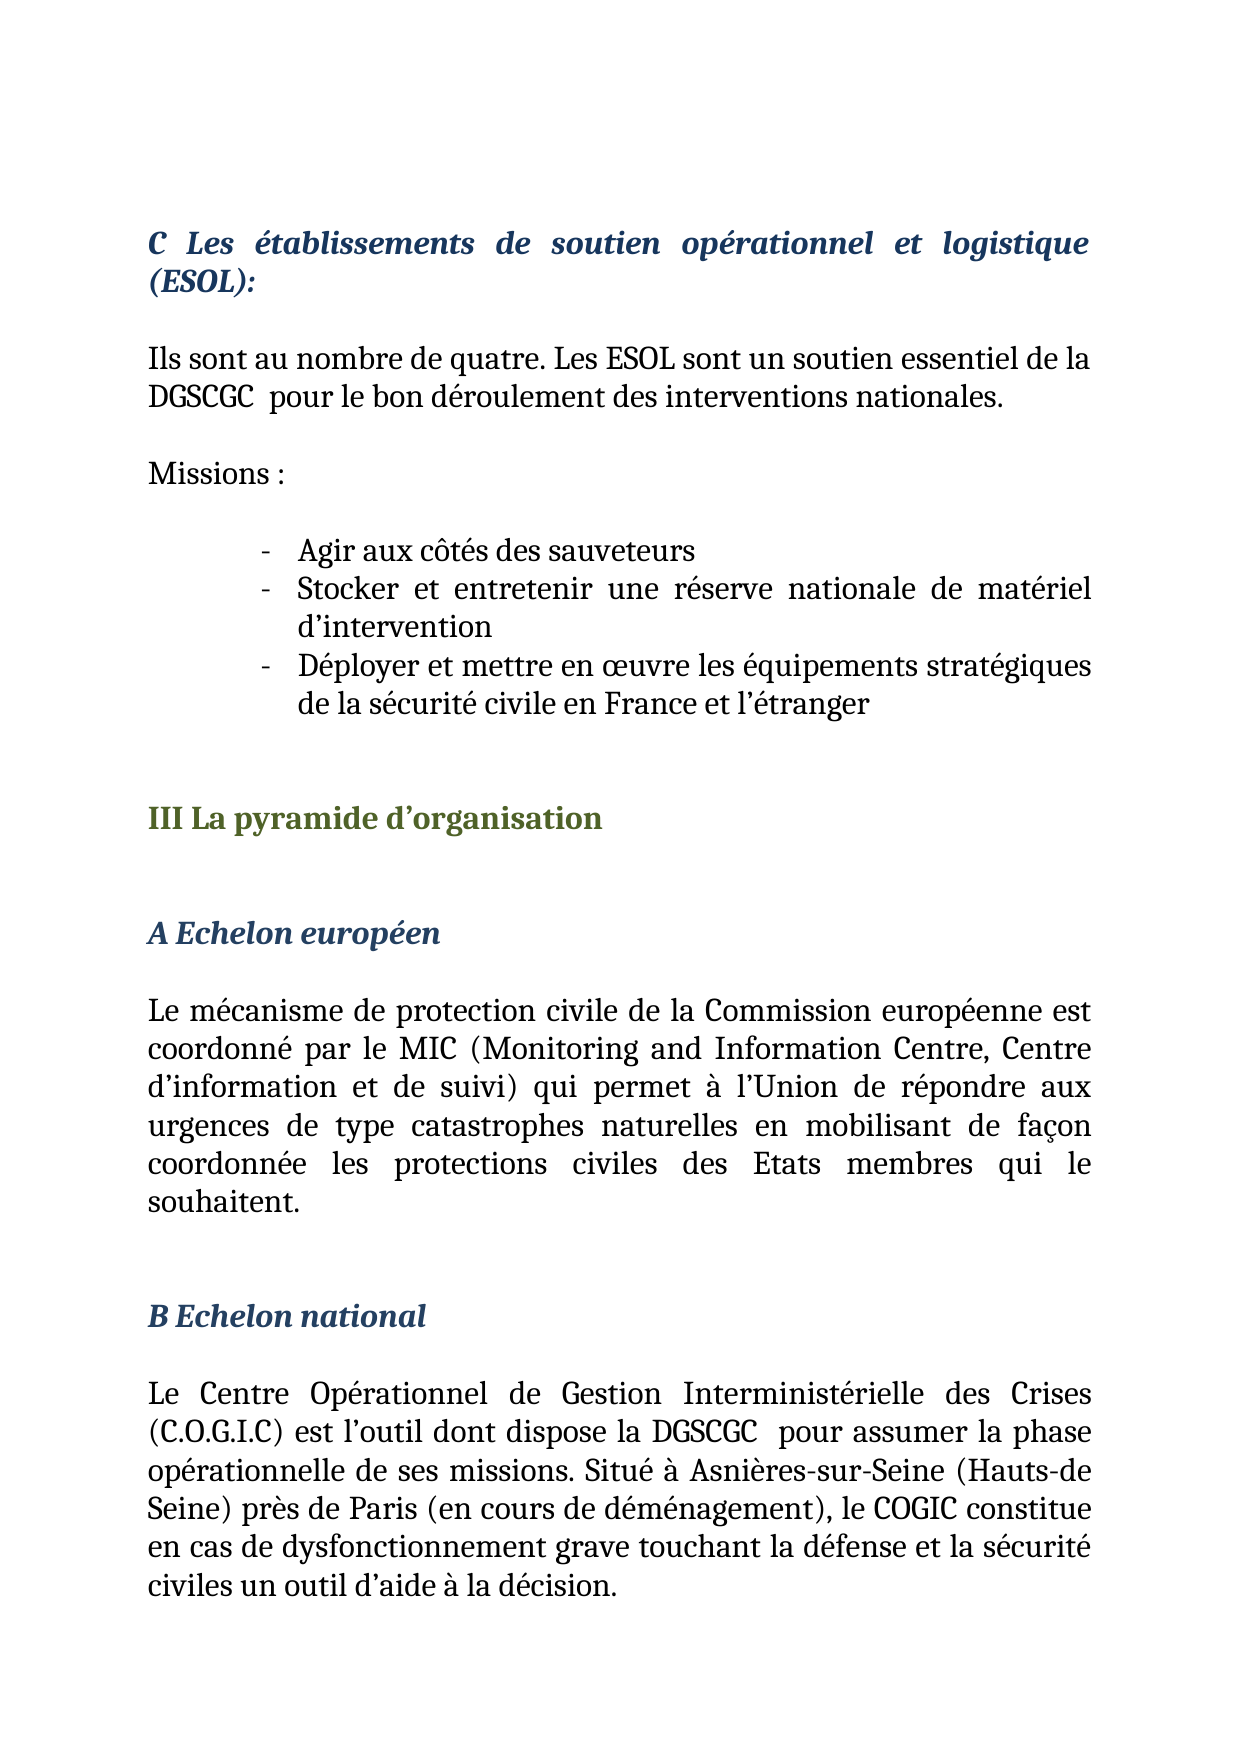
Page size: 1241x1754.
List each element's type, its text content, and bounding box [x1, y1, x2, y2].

text Missions : [148, 454, 1093, 493]
text Le Centre Opérationnel de Gestion Interministérielle des Crises (C.O.G.I.C) est l’outil dont dispose la DGSCGC pour assumer la phase opérationnelle de ses missions. Situé à Asnières-sur-Seine (Hauts-de Seine) près de Paris (en cours de déménagement), le COGIC constitue en cas de dysfonctionnement grave touchant la défense et la sécurité civiles un outil d’aide à la décision. [148, 1374, 1093, 1604]
list Stocker et entretenir une réserve nationale de matériel d’intervention [260, 569, 1093, 646]
text A Echelon européen [148, 914, 1093, 953]
text Le mécanisme de protection civile de la Commission européenne est coordonné par le MIC (Monitoring and Information Centre, Centre d’information et de suivi) qui permet à l’Union de répondre aux urgences de type catastrophes naturelles en mobilisant de façon coordonnée les protections civiles des Etats membres qui le souhaitent. [148, 991, 1093, 1221]
text Ils sont au nombre de quatre. Les ESOL sont un soutien essentiel de la DGSCGC pour le bon déroulement des interventions nationales. [148, 339, 1093, 416]
list Déployer et mettre en œuvre les équipements stratégiques de la sécurité civile en France et l’étranger [260, 646, 1093, 723]
list Agir aux côtés des sauveteurs [260, 531, 1093, 569]
text C Les établissements de soutien opérationnel et logistique (ESOL): [148, 224, 1093, 301]
text III La pyramide d’organisation [148, 799, 1093, 838]
text B Echelon national [148, 1298, 1093, 1336]
